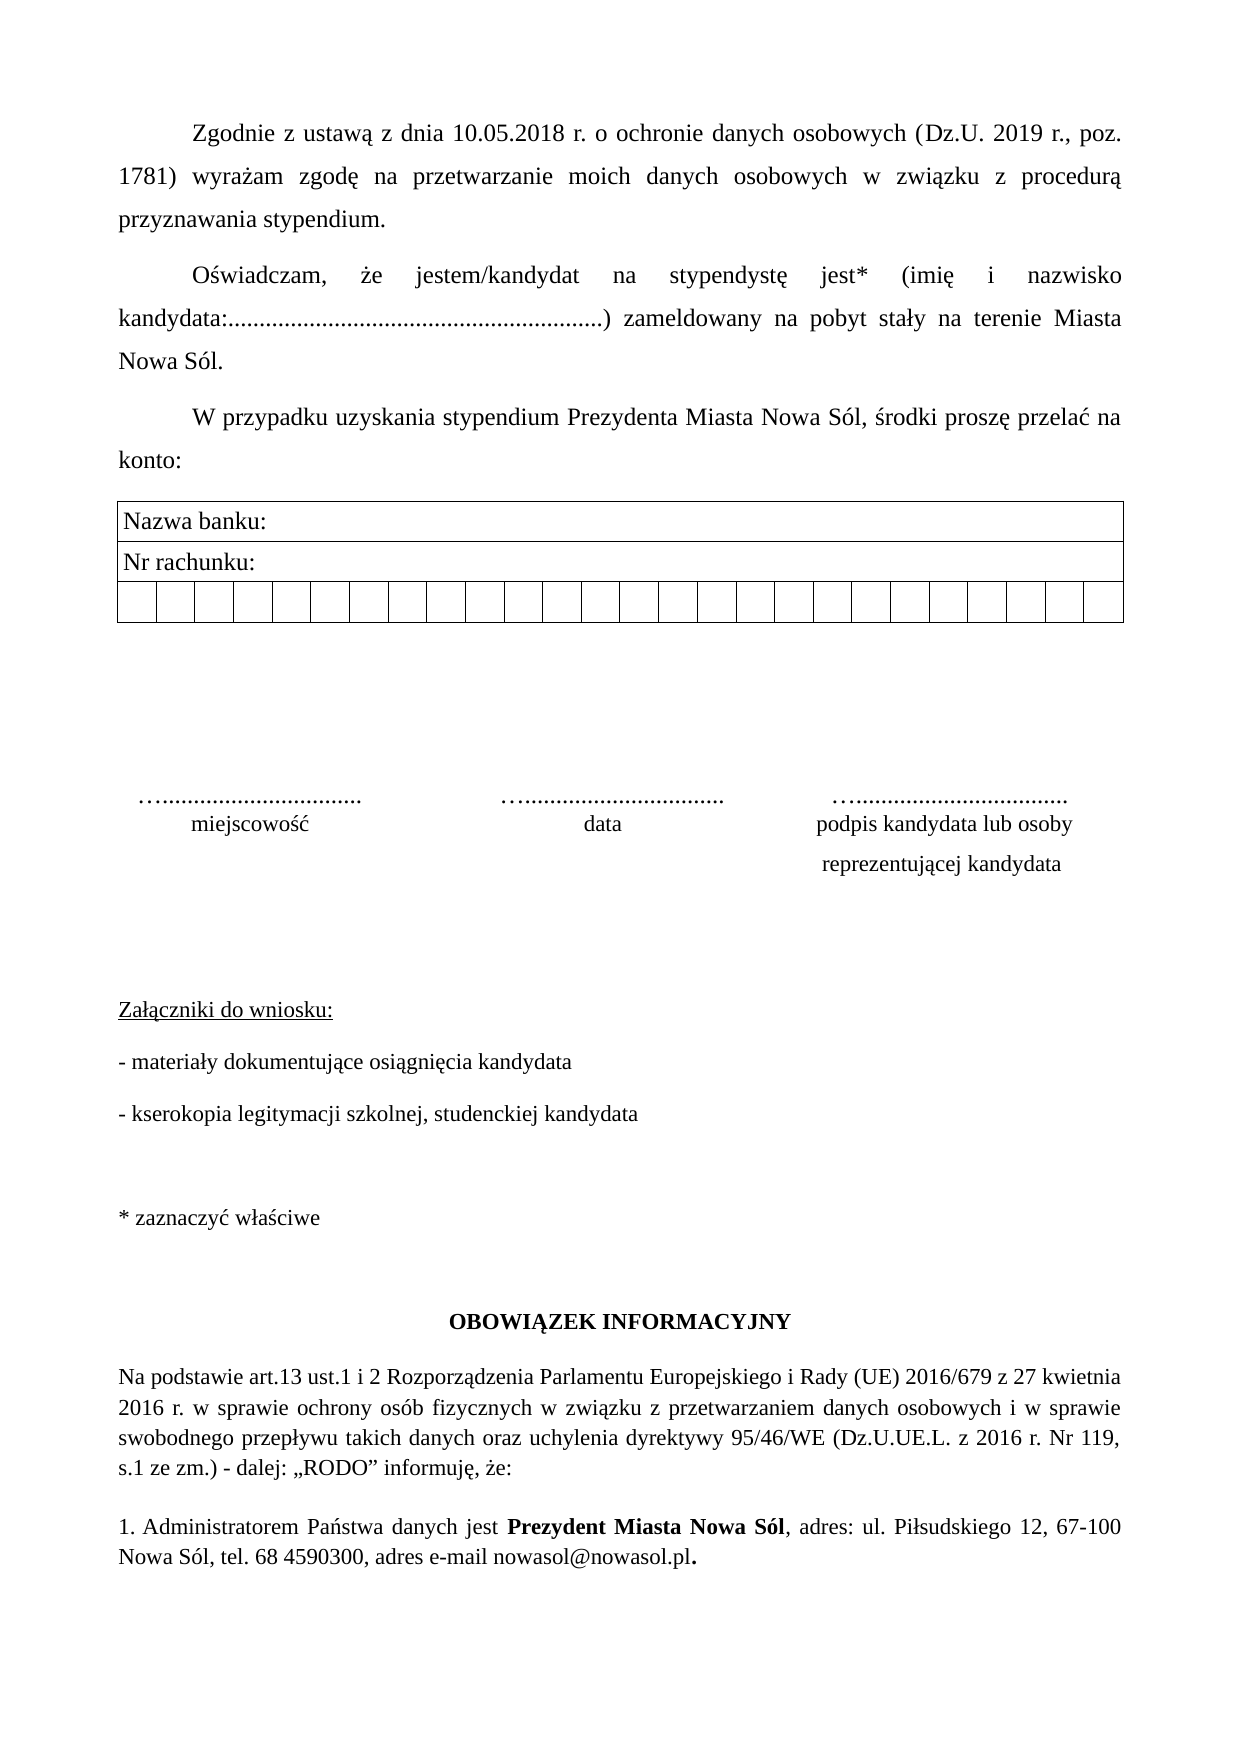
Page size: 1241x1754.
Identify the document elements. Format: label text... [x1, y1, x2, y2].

text Oświadczam, że jestem/kandydat na stypendystę jest* (imię i nazwisko kandydata:............................................................) zameldowany na pobyt stały na terenie Miasta Nowa Sól. [118, 260, 1122, 375]
table_cell [234, 582, 272, 622]
table_cell [311, 582, 349, 622]
table_cell [852, 582, 890, 622]
text - materiały dokumentujące osiągnięcia kandydata [118, 1048, 1122, 1074]
text * zaznaczyć właściwe [118, 1204, 1122, 1231]
table_cell [968, 582, 1006, 622]
table_cell [1046, 582, 1083, 622]
table_cell [427, 582, 465, 622]
text 1. Administratorem Państwa danych jest Prezydent Miasta Nowa Sól, adres: ul. Piłsudskiego 12, 67-100 Nowa Sól, tel. 68 4590300, adres e-mail nowasol@nowasol.pl. [118, 1513, 1122, 1570]
table_cell [350, 582, 388, 622]
text miejscowość data podpis kandydata lub osoby [118, 808, 1122, 837]
table_cell [737, 582, 774, 622]
table_cell [1084, 582, 1123, 622]
table_cell [659, 582, 697, 622]
table_cell [775, 582, 813, 622]
table_cell [118, 582, 156, 622]
text - kserokopia legitymacji szkolnej, studenckiej kandydata [118, 1100, 1122, 1127]
table_cell [466, 582, 504, 622]
text Zgodnie z ustawą z dnia 10.05.2018 r. o ochronie danych osobowych (Dz.U. 2019 r., poz. 1781) wyrażam zgodę na przetwarzanie moich danych osobowych w związku z procedurą przyznawania stypendium. [118, 118, 1122, 233]
table_cell [582, 582, 619, 622]
table_header Nazwa banku: [118, 502, 1123, 541]
text OBOWIĄZEK INFORMACYJNY [118, 1308, 1122, 1334]
text …................................ …................................ ….................................. [118, 780, 1122, 808]
table_cell [389, 582, 426, 622]
text Na podstawie art.13 ust.1 i 2 Rozporządzenia Parlamentu Europejskiego i Rady (UE) 2016/679 z 27 kwietnia 2016 r. w sprawie ochrony osób fizycznych w związku z przetwarzaniem danych osobowych i w sprawie swobodnego przepływu takich danych oraz uchylenia dyrektywy 95/46/WE (Dz.U.UE.L. z 2016 r. Nr 119, s.1 ze zm.) - dalej: „RODO” informuję, że: [118, 1363, 1122, 1480]
table_cell [891, 582, 929, 622]
table_cell [620, 582, 658, 622]
table_cell [157, 582, 194, 622]
table_cell [195, 582, 233, 622]
table_cell [543, 582, 581, 622]
table_cell [505, 582, 542, 622]
table_cell [814, 582, 851, 622]
text Załączniki do wniosku: [118, 996, 1122, 1023]
table_cell [930, 582, 967, 622]
table_cell [698, 582, 736, 622]
text reprezentującej kandydata [118, 850, 1122, 876]
table_cell [1007, 582, 1045, 622]
table_cell Nr rachunku: [118, 542, 1123, 581]
table_cell [273, 582, 310, 622]
text W przypadku uzyskania stypendium Prezydenta Miasta Nowa Sól, środki proszę przelać na konto: [118, 402, 1122, 474]
